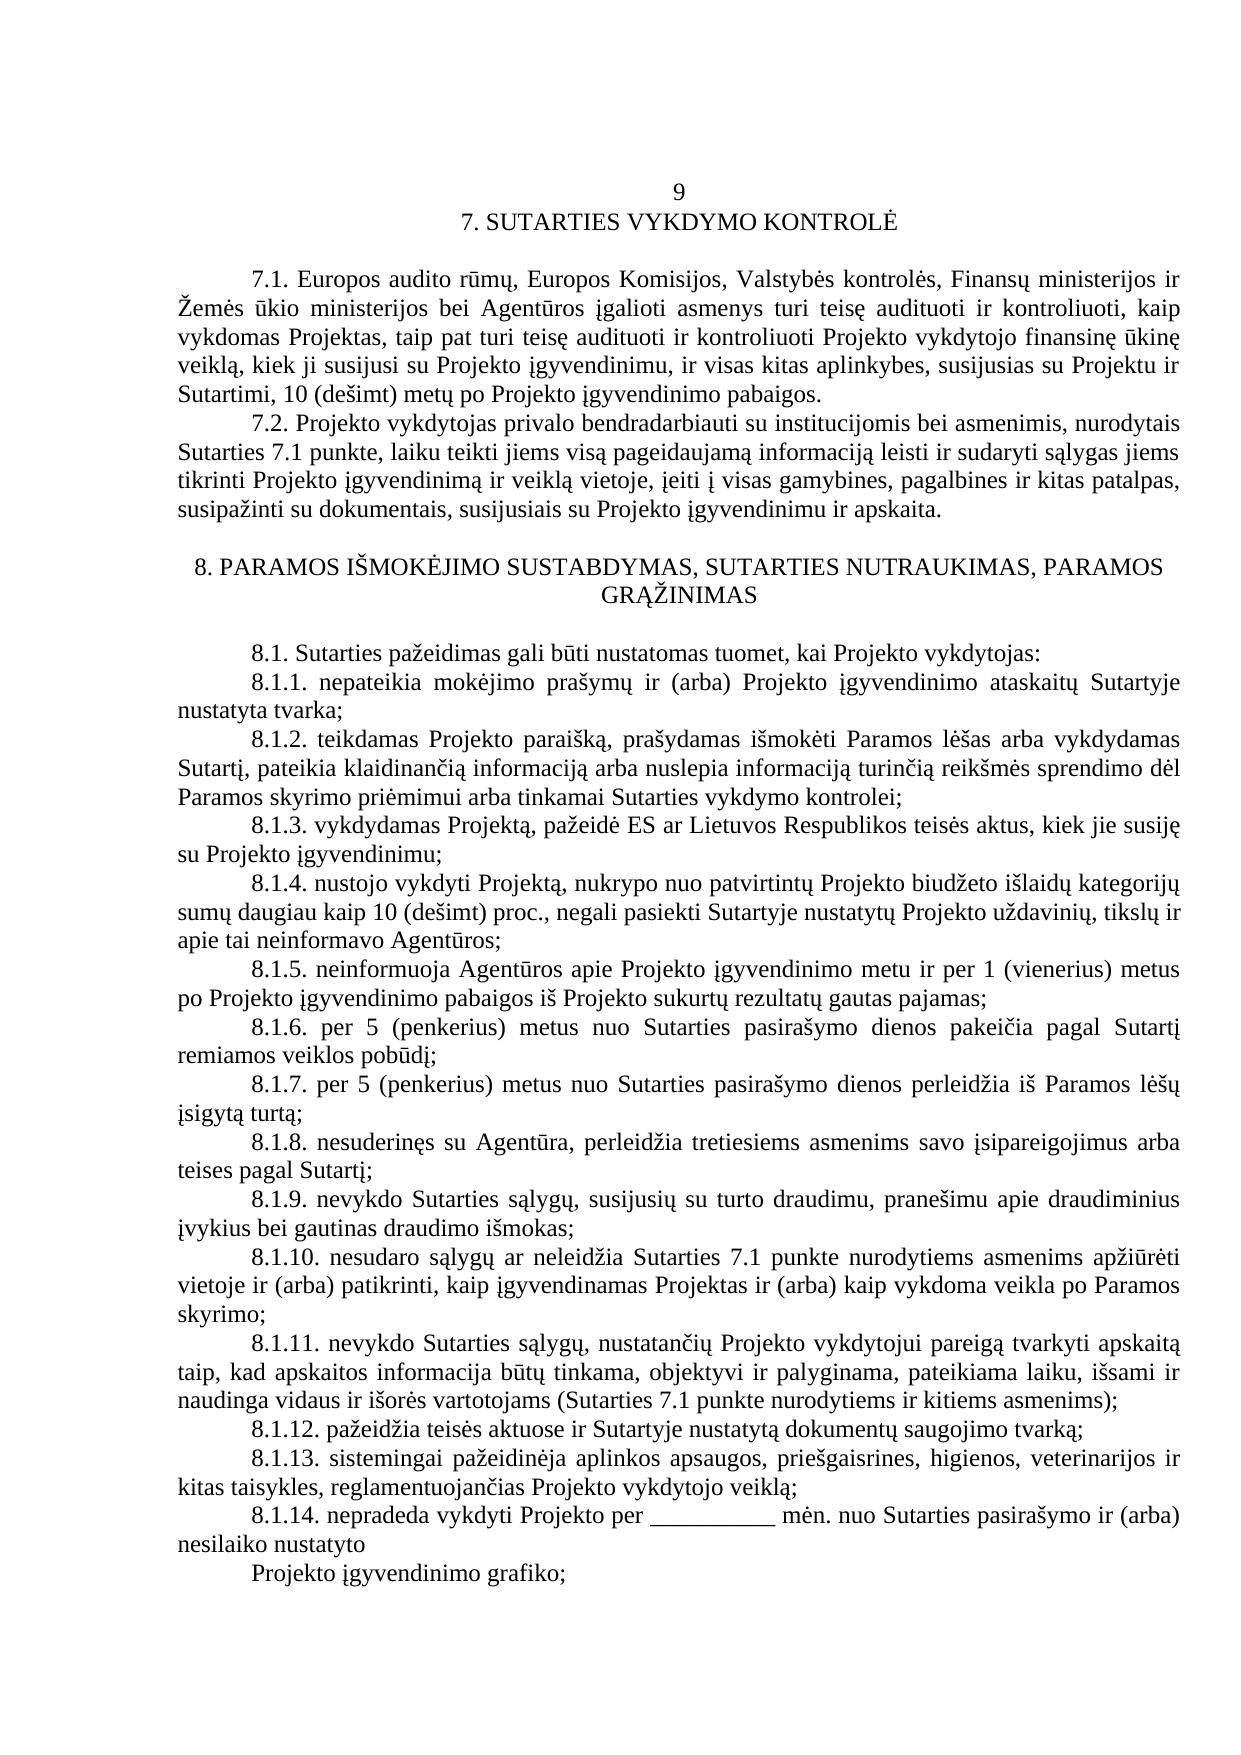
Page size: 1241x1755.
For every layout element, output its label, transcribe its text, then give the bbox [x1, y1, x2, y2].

text Projekto įgyvendinimo grafiko; [177, 1558, 1181, 1587]
text 8.1.6. per 5 (penkerius) metus nuo Sutarties pasirašymo dienos pakeičia pagal Sutartį remiamos veiklos pobūdį; [177, 1012, 1181, 1069]
text 8.1.14. nepradeda vykdyti Projekto per __________ mėn. nuo Sutarties pasirašymo ir (arba) nesilaiko nustatyto [177, 1500, 1181, 1558]
text 8.1.10. nesudaro sąlygų ar neleidžia Sutarties 7.1 punkte nurodytiems asmenims apžiūrėti vietoje ir (arba) patikrinti, kaip įgyvendinamas Projektas ir (arba) kaip vykdoma veikla po Paramos skyrimo; [177, 1242, 1181, 1328]
text 7.1. Europos audito rūmų, Europos Komisijos, Valstybės kontrolės, Finansų ministerijos ir Žemės ūkio ministerijos bei Agentūros įgalioti asmenys turi teisę audituoti ir kontroliuoti, kaip vykdomas Projektas, taip pat turi teisę audituoti ir kontroliuoti Projekto vykdytojo finansinę ūkinę veiklą, kiek ji susijusi su Projekto įgyvendinimu, ir visas kitas aplinkybes, susijusias su Projektu ir Sutartimi, 10 (dešimt) metų po Projekto įgyvendinimo pabaigos. [177, 264, 1181, 408]
text 8.1.4. nustojo vykdyti Projektą, nukrypo nuo patvirtintų Projekto biudžeto išlaidų kategorijų sumų daugiau kaip 10 (dešimt) proc., negali pasiekti Sutartyje nustatytų Projekto uždavinių, tikslų ir apie tai neinformavo Agentūros; [177, 868, 1181, 954]
text 8.1.5. neinformuoja Agentūros apie Projekto įgyvendinimo metu ir per 1 (vienerius) metus po Projekto įgyvendinimo pabaigos iš Projekto sukurtų rezultatų gautas pajamas; [177, 954, 1181, 1012]
text 8.1.3. vykdydamas Projektą, pažeidė ES ar Lietuvos Respublikos teisės aktus, kiek jie susiję su Projekto įgyvendinimu; [177, 810, 1181, 868]
text 8.1.9. nevykdo Sutarties sąlygų, susijusių su turto draudimu, pranešimu apie draudiminius įvykius bei gautinas draudimo išmokas; [177, 1184, 1181, 1242]
text 8.1.8. nesuderinęs su Agentūra, perleidžia tretiesiems asmenims savo įsipareigojimus arba teises pagal Sutartį; [177, 1127, 1181, 1184]
text 8.1.12. pažeidžia teisės aktuose ir Sutartyje nustatytą dokumentų saugojimo tvarką; [177, 1414, 1181, 1443]
text 8.1. Sutarties pažeidimas gali būti nustatomas tuomet, kai Projekto vykdytojas: [177, 638, 1181, 667]
text 8.1.2. teikdamas Projekto paraišką, prašydamas išmokėti Paramos lėšas arba vykdydamas Sutartį, pateikia klaidinančią informaciją arba nuslepia informaciją turinčią reikšmės sprendimo dėl Paramos skyrimo priėmimui arba tinkamai Sutarties vykdymo kontrolei; [177, 724, 1181, 810]
text 8. PARAMOS IŠMOKĖJIMO SUSTABDYMAS, SUTARTIES NUTRAUKIMAS, PARAMOS GRĄŽINIMAS [177, 552, 1181, 609]
text 8.1.11. nevykdo Sutarties sąlygų, nustatančių Projekto vykdytojui pareigą tvarkyti apskaitą taip, kad apskaitos informacija būtų tinkama, objektyvi ir palyginama, pateikiama laiku, išsami ir naudinga vidaus ir išorės vartotojams (Sutarties 7.1 punkte nurodytiems ir kitiems asmenims); [177, 1328, 1181, 1414]
text 8.1.13. sistemingai pažeidinėja aplinkos apsaugos, priešgaisrines, higienos, veterinarijos ir kitas taisykles, reglamentuojančias Projekto vykdytojo veiklą; [177, 1443, 1181, 1500]
text 7. SUTARTIES VYKDYMO KONTROLĖ [177, 207, 1181, 235]
text 7.2. Projekto vykdytojas privalo bendradarbiauti su institucijomis bei asmenimis, nurodytais Sutarties 7.1 punkte, laiku teikti jiems visą pageidaujamą informaciją leisti ir sudaryti sąlygas jiems tikrinti Projekto įgyvendinimą ir veiklą vietoje, įeiti į visas gamybines, pagalbines ir kitas patalpas, susipažinti su dokumentais, susijusiais su Projekto įgyvendinimu ir apskaita. [177, 408, 1181, 523]
text 8.1.7. per 5 (penkerius) metus nuo Sutarties pasirašymo dienos perleidžia iš Paramos lėšų įsigytą turtą; [177, 1069, 1181, 1127]
text 8.1.1. nepateikia mokėjimo prašymų ir (arba) Projekto įgyvendinimo ataskaitų Sutartyje nustatyta tvarka; [177, 667, 1181, 724]
